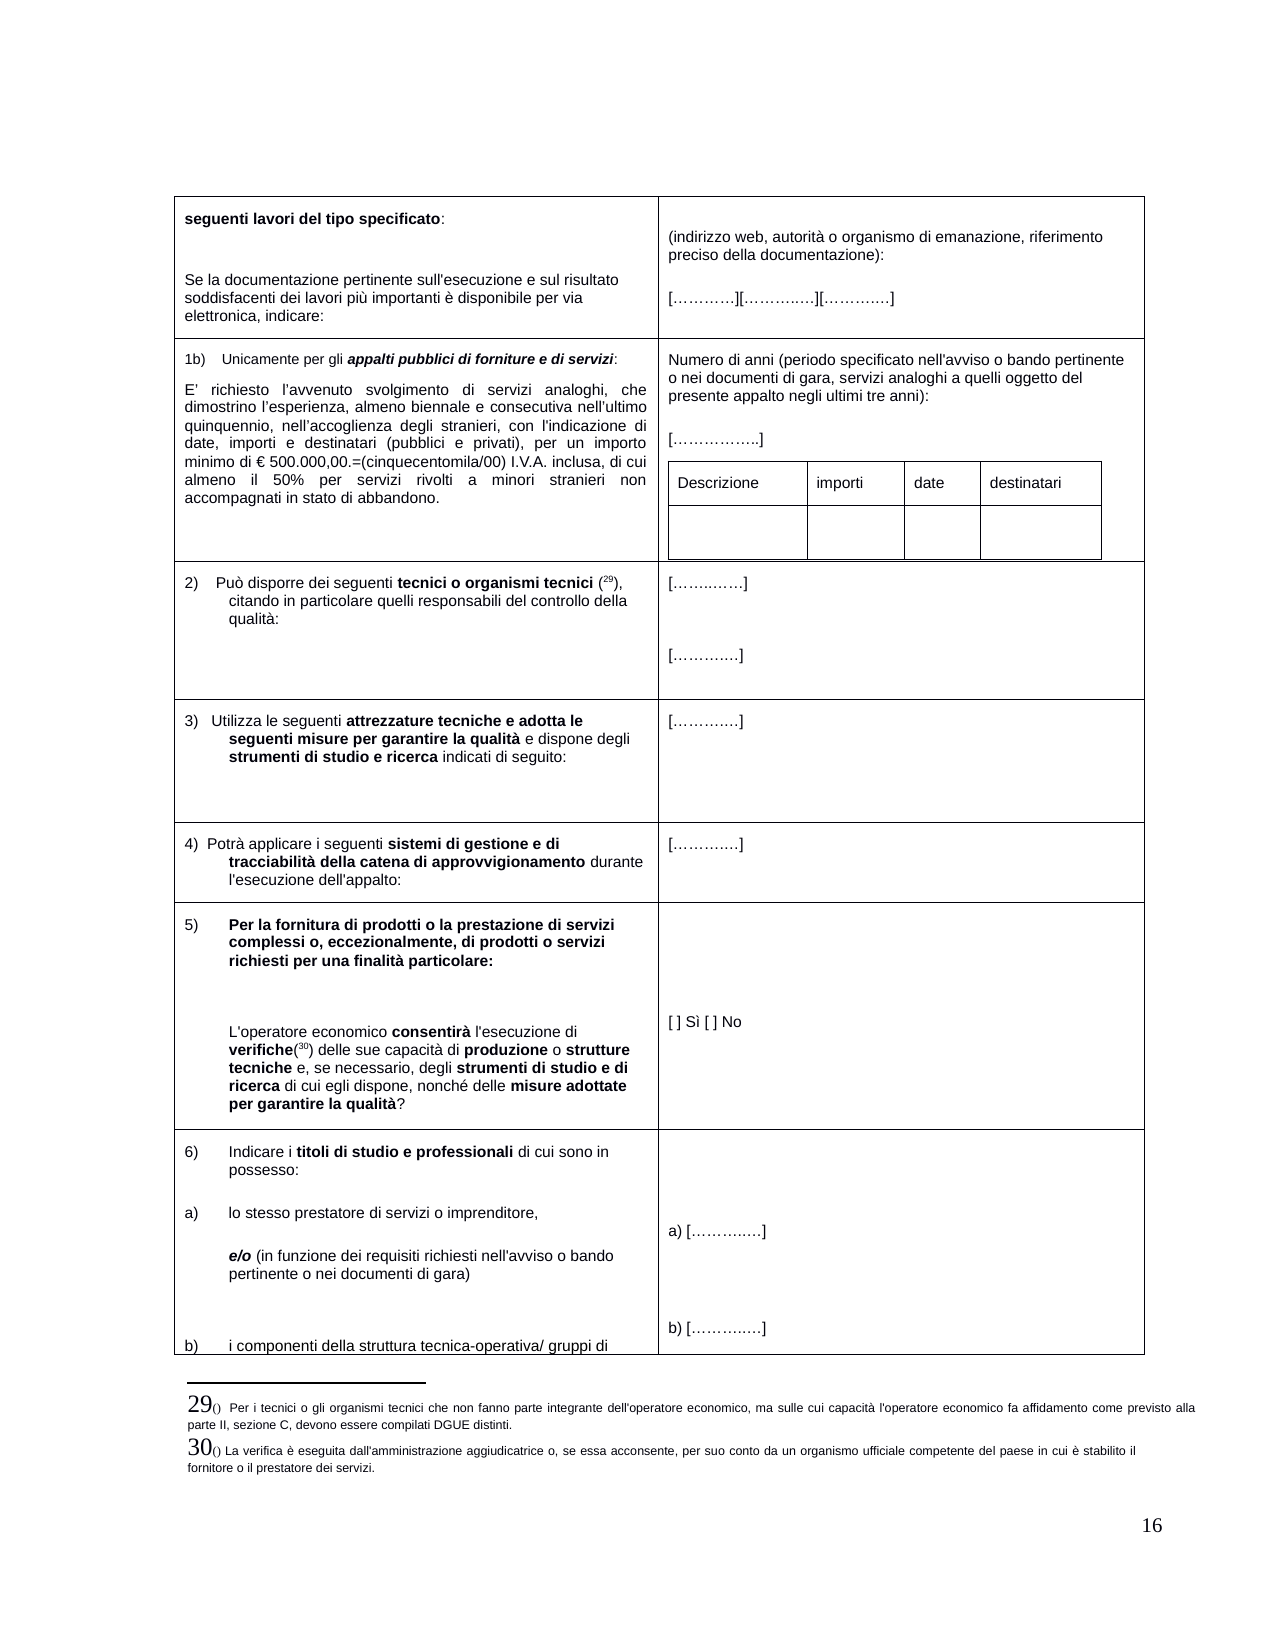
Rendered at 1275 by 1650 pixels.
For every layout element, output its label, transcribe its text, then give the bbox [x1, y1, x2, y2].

table_cell 5) Per la fornitura di prodotti o la prestazione di servizi complessi o, eccezionalmente, di prodotti o servizi richiesti per una finalità particolare: L'operatore economico consentirà l'esecuzione di verifiche() delle sue capacità di produzione o strutture tecniche e, se necessario, degli strumenti di studio e di ricerca di cui egli dispone, nonché delle misure adottate per garantire la qualità? [175, 903, 658, 1129]
table_cell [……….…] [659, 823, 1144, 902]
table_cell 2) Può disporre dei seguenti tecnici o organismi tecnici (), citando in particolare quelli responsabili del controllo della qualità: [175, 562, 658, 698]
table_cell [……..……] [……….…] [659, 562, 1144, 698]
table_cell 1b) Unicamente per gli appalti pubblici di forniture e di servizi: E’ richiesto l’avvenuto svolgimento di servizi analoghi, che dimostrino l’esperienza, almeno biennale e consecutiva nell’ultimo quinquennio, nell’accoglienza degli stranieri, con l'indicazione di date, importi e destinatari (pubblici e privati), per un importo minimo di € 500.000,00.=(cinquecentomila/00) I.V.A. inclusa, di cui almeno il 50% per servizi rivolti a minori stranieri non accompagnati in stato di abbandono. [175, 339, 658, 561]
table_header importi [808, 462, 904, 504]
table_cell (indirizzo web, autorità o organismo di emanazione, riferimento preciso della documentazione): […………][………..…][……….…] [659, 197, 1144, 337]
table_cell 4) Potrà applicare i seguenti sistemi di gestione e di tracciabilità della catena di approvvigionamento durante l'esecuzione dell'appalto: [175, 823, 658, 902]
table_header destinatari [981, 462, 1101, 504]
table_header Descrizione [669, 462, 807, 504]
table_cell Numero di anni (periodo specificato nell'avviso o bando pertinente o nei documenti di gara, servizi analoghi a quelli oggetto del presente appalto negli ultimi tre anni): [……………..] [659, 339, 1144, 561]
table_cell seguenti lavori del tipo specificato: Se la documentazione pertinente sull'esecuzione e sul risultato soddisfacenti dei lavori più importanti è disponibile per via elettronica, indicare: [175, 197, 658, 337]
table_cell 6) Indicare i titoli di studio e professionali di cui sono in possesso: a) lo stesso prestatore di servizi o imprenditore, e/o (in funzione dei requisiti richiesti nell'avviso o bando pertinente o nei documenti di gara) b) i componenti della struttura tecnica-operativa/ gruppi di [175, 1130, 658, 1354]
table_cell a) [………..…] b) [………..…] [659, 1130, 1144, 1354]
table_header date [905, 462, 980, 504]
table_cell [808, 506, 904, 559]
table_cell 3) Utilizza le seguenti attrezzature tecniche e adotta le seguenti misure per garantire la qualità e dispone degli strumenti di studio e ricerca indicati di seguito: [175, 700, 658, 822]
table_cell [……….…] [659, 700, 1144, 822]
table_cell [905, 506, 980, 559]
table_cell [669, 506, 807, 559]
table_cell [ ] Sì [ ] No [659, 903, 1144, 1129]
table_cell [981, 506, 1101, 559]
